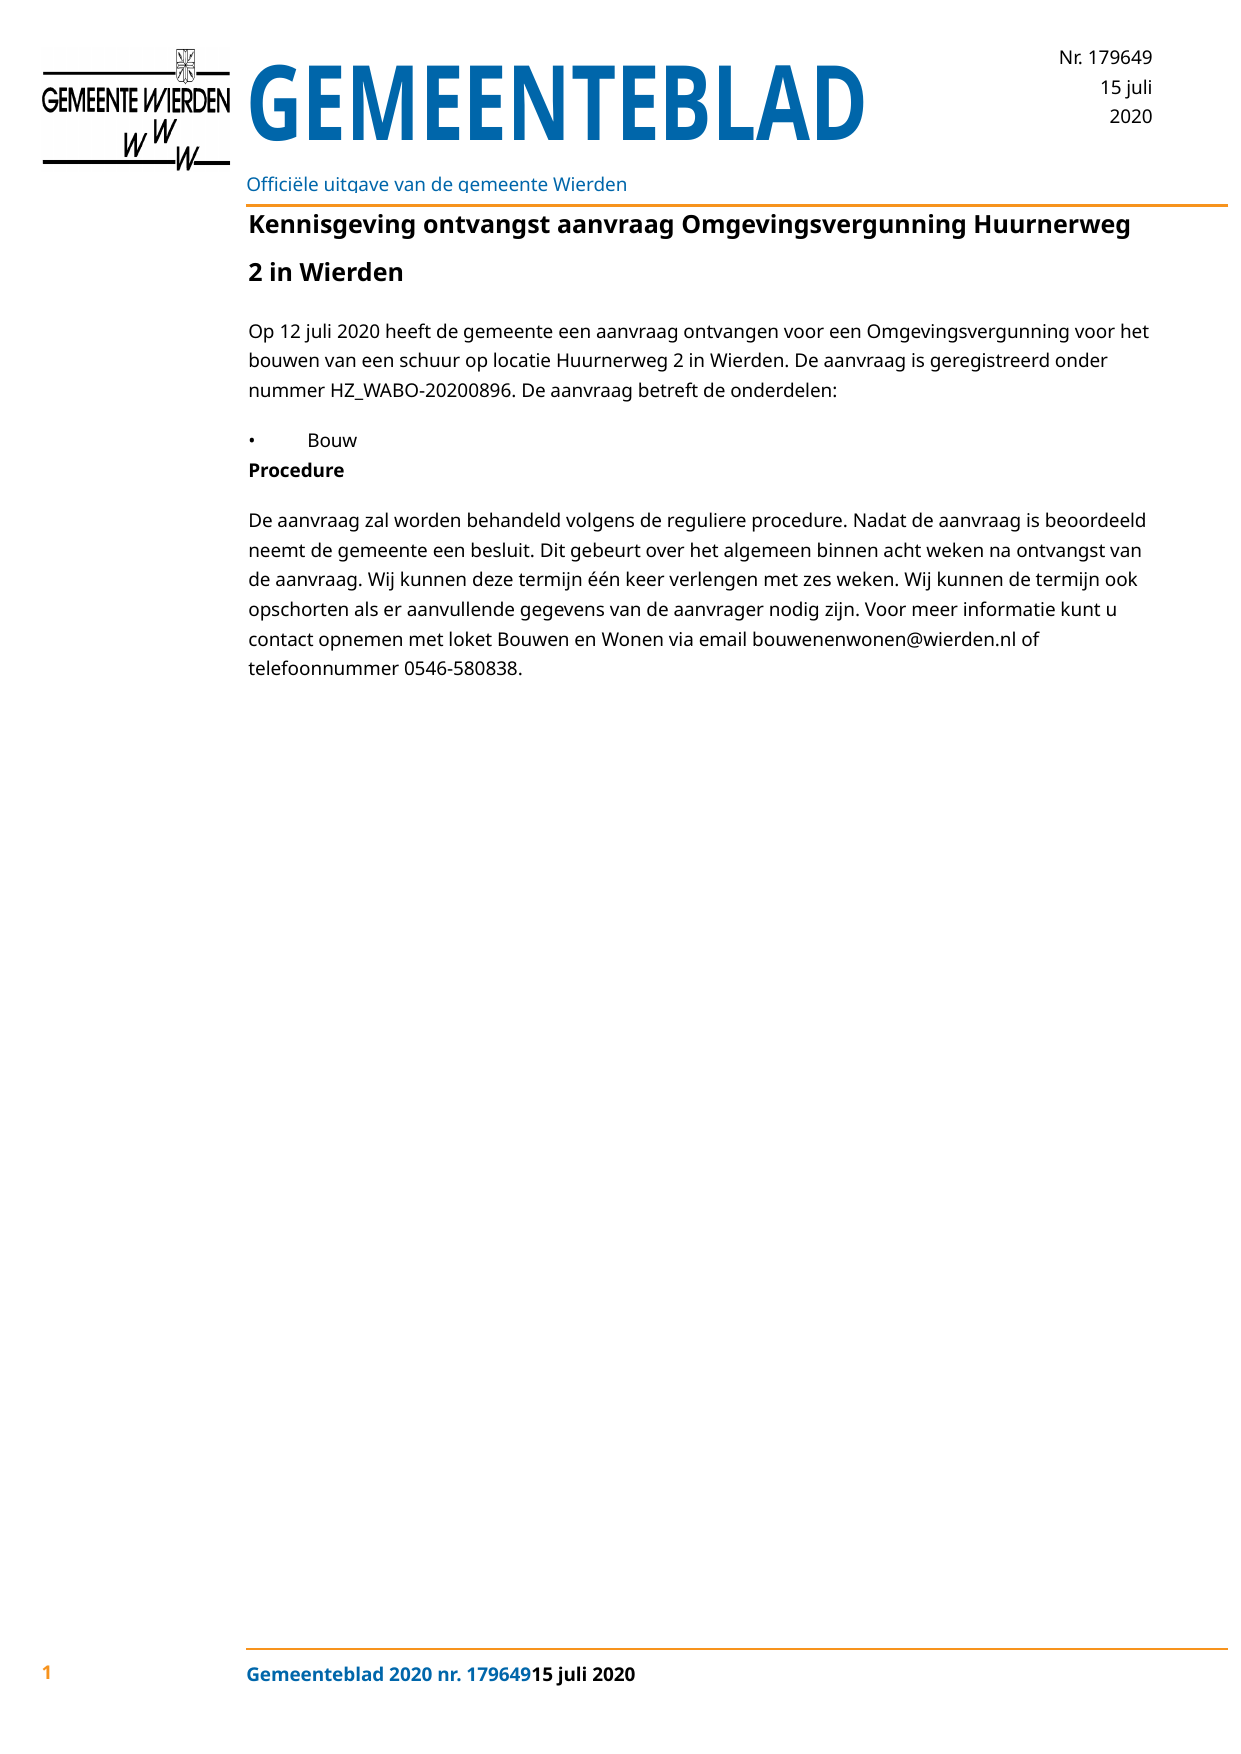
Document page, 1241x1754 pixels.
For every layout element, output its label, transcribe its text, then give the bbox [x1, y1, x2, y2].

text De aanvraag zal worden behandeld volgens de reguliere procedure. Nadat de aanvraag is beoordeeld neemt de gemeente een besluit. Dit gebeurt over het algemeen binnen acht weken na ontvangst van de aanvraag. Wij kunnen deze termijn één keer verlengen met zes weken. Wij kunnen de termijn ook opschorten als er aanvullende gegevens van de aanvrager nodig zijn. Voor meer informatie kunt u contact opnemen met loket Bouwen en Wonen via email bouwenenwonen@wierden.nl of telefoonnummer 0546-580838. [248, 507, 1152, 681]
text Op 12 juli 2020 heeft de gemeente een aanvraag ontvangen voor een Omgevingsvergunning voor het bouwen van een schuur op locatie Huurnerweg 2 in Wierden. De aanvraag is geregistreerd onder nummer HZ_WABO-20200896. De aanvraag betreft de onderdelen: [248, 318, 1152, 403]
text Procedure [248, 457, 1152, 483]
list Bouw [248, 427, 1152, 453]
text Kennisgeving ontvangst aanvraag Omgevingsvergunning Huurnerweg 2 in Wierden [248, 207, 1152, 288]
picture [41, 47, 231, 172]
